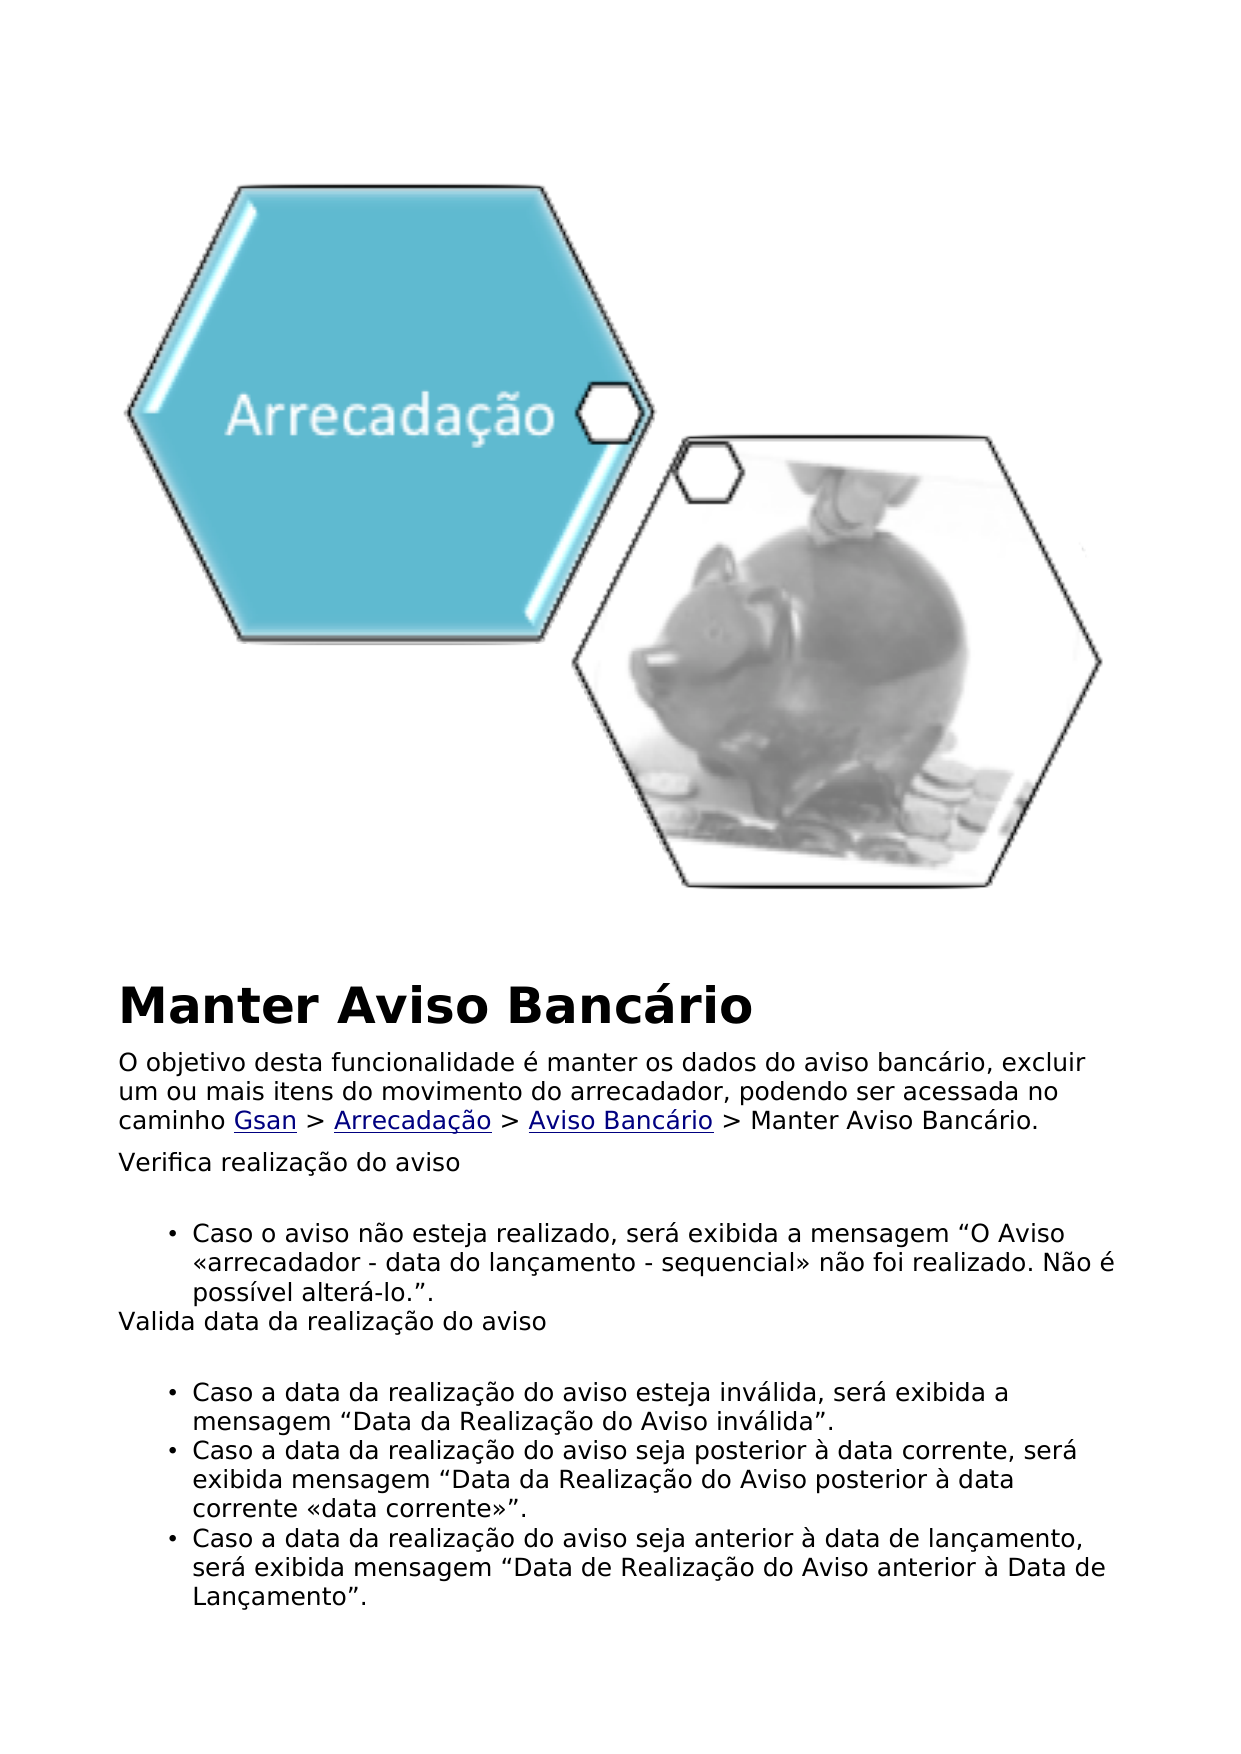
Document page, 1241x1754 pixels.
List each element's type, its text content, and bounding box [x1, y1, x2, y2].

subtitle Manter Aviso Bancário [118, 977, 1122, 1036]
list Caso o aviso não esteja realizado, será exibida a mensagem “O Aviso «arrecadador - data do lançamento - sequencial» não foi realizado. Não é possível alterá-lo.”. [177, 1219, 1122, 1307]
text Valida data da realização do aviso [118, 1307, 1122, 1336]
picture [118, 118, 1123, 911]
text O objetivo desta funcionalidade é manter os dados do aviso bancário, excluir um ou mais itens do movimento do arrecadador, podendo ser acessada no caminho Gsan > Arrecadação > Aviso Bancário > Manter Aviso Bancário. [118, 1048, 1122, 1136]
list Caso a data da realização do aviso seja anterior à data de lançamento, será exibida mensagem “Data de Realização do Aviso anterior à Data de Lançamento”. [177, 1524, 1122, 1611]
text Verifica realização do aviso [118, 1148, 1122, 1177]
list Caso a data da realização do aviso seja posterior à data corrente, será exibida mensagem “Data da Realização do Aviso posterior à data corrente «data corrente»”. [177, 1436, 1122, 1524]
list Caso a data da realização do aviso esteja inválida, será exibida a mensagem “Data da Realização do Aviso inválida”. [177, 1378, 1122, 1436]
